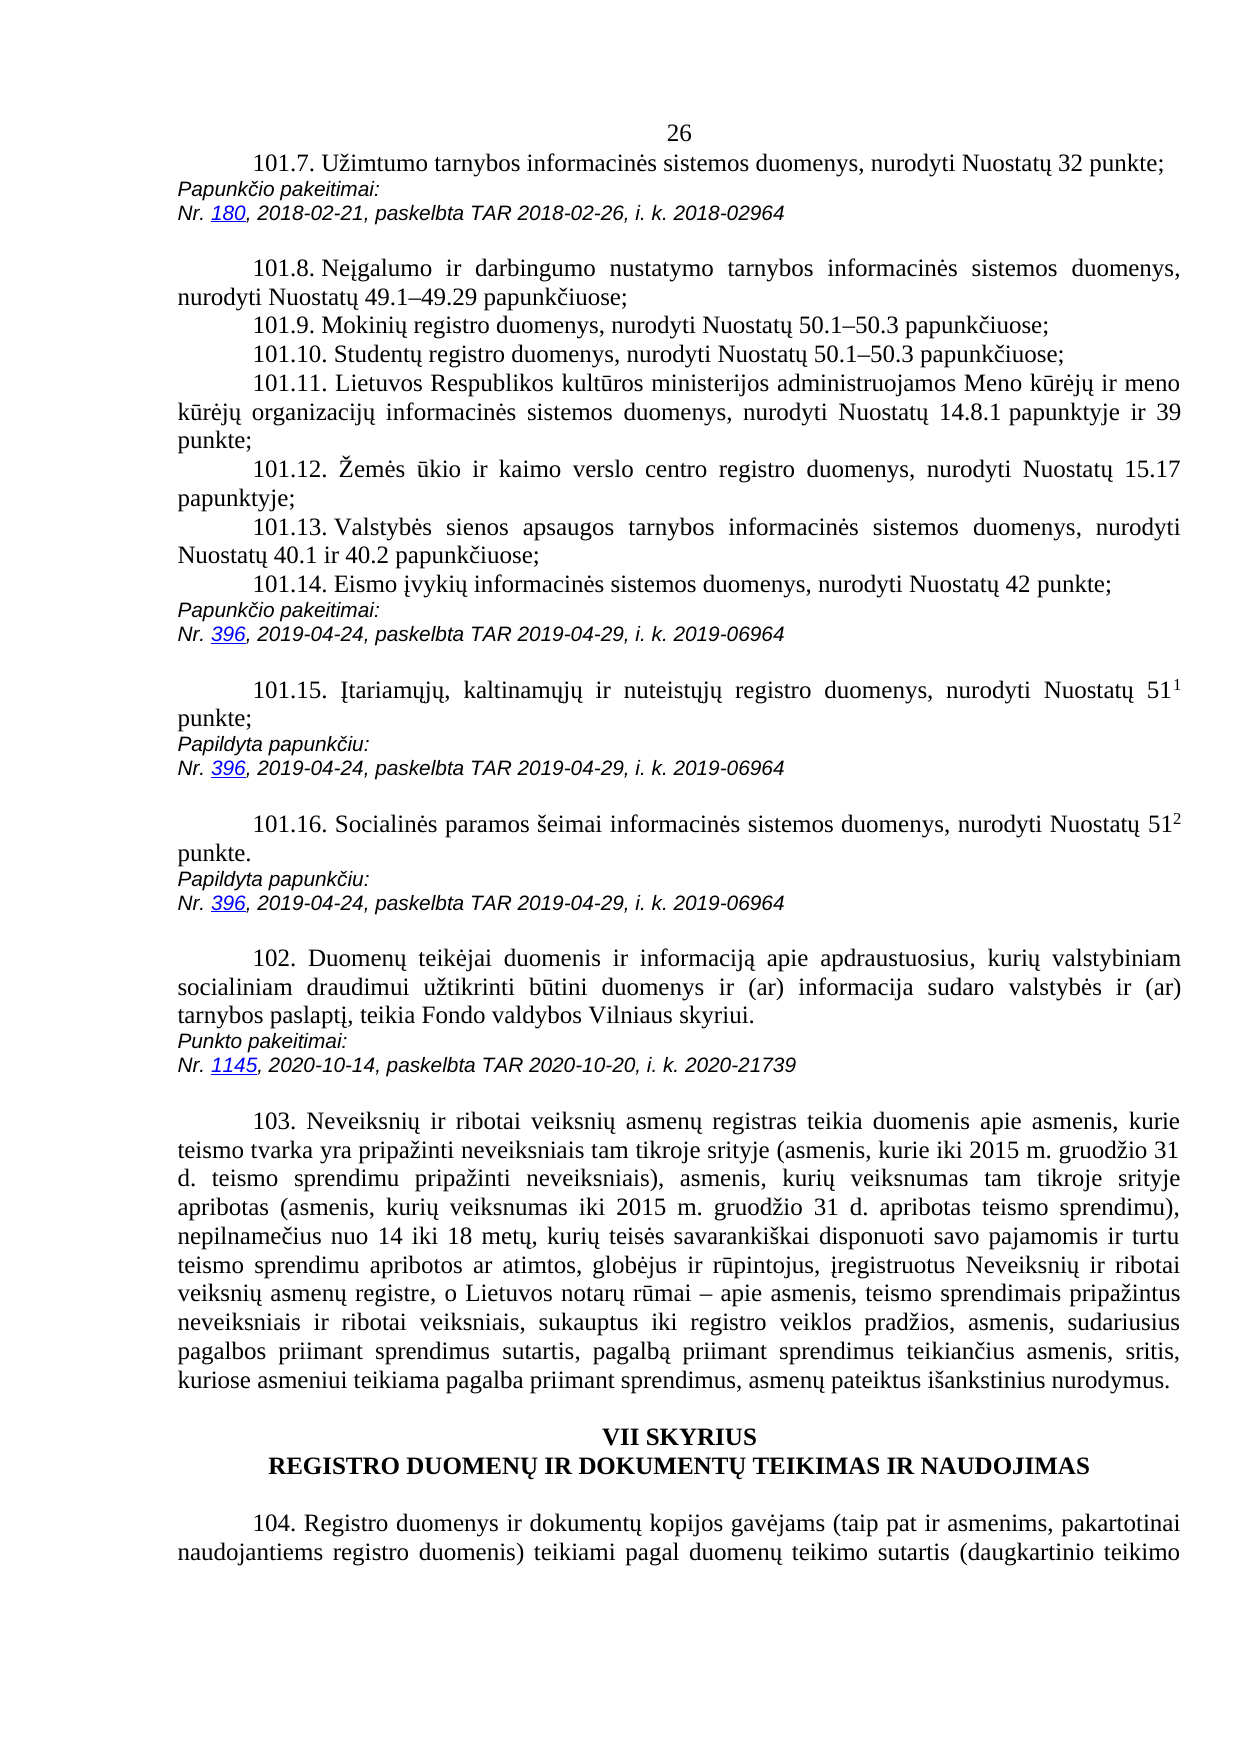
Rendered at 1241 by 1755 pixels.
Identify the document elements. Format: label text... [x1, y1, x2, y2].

text Nr. 1145, 2020-10-14, paskelbta TAR 2020-10-20, i. k. 2020-21739 [177, 1053, 1181, 1077]
text 102. Duomenų teikėjai duomenis ir informaciją apie apdraustuosius, kurių valstybiniam socialiniam draudimui užtikrinti būtini duomenys ir (ar) informacija sudaro valstybės ir (ar) tarnybos paslaptį, teikia Fondo valdybos Vilniaus skyriui. [177, 943, 1181, 1029]
text 101.15. Įtariamųjų, kaltinamųjų ir nuteistųjų registro duomenys, nurodyti Nuostatų 511 punkte; [177, 675, 1181, 732]
text Papildyta papunkčiu: [177, 732, 1181, 756]
text Punkto pakeitimai: [177, 1029, 1181, 1053]
text 101.7. Užimtumo tarnybos informacinės sistemos duomenys, nurodyti Nuostatų 32 punkte; [177, 148, 1181, 176]
text Nr. 180, 2018-02-21, paskelbta TAR 2018-02-26, i. k. 2018-02964 [177, 200, 1181, 224]
text 101.10. Studentų registro duomenys, nurodyti Nuostatų 50.1–50.3 papunkčiuose; [177, 339, 1181, 368]
text 103. Neveiksnių ir ribotai veiksnių asmenų registras teikia duomenis apie asmenis, kurie teismo tvarka yra pripažinti neveiksniais tam tikroje srityje (asmenis, kurie iki 2015 m. gruodžio 31 d. teismo sprendimu pripažinti neveiksniais), asmenis, kurių veiksnumas tam tikroje srityje apribotas (asmenis, kurių veiksnumas iki 2015 m. gruodžio 31 d. apribotas teismo sprendimu), nepilnamečius nuo 14 iki 18 metų, kurių teisės savarankiškai disponuoti savo pajamomis ir turtu teismo sprendimu apribotos ar atimtos, globėjus ir rūpintojus, įregistruotus Neveiksnių ir ribotai veiksnių asmenų registre, o Lietuvos notarų rūmai – apie asmenis, teismo sprendimais pripažintus neveiksniais ir ribotai veiksniais, sukauptus iki registro veiklos pradžios, asmenis, sudariusius pagalbos priimant sprendimus sutartis, pagalbą priimant sprendimus teikiančius asmenis, sritis, kuriose asmeniui teikiama pagalba priimant sprendimus, asmenų pateiktus išankstinius nurodymus. [177, 1106, 1181, 1393]
text Nr. 396, 2019-04-24, paskelbta TAR 2019-04-29, i. k. 2019-06964 [177, 756, 1181, 780]
text Nr. 396, 2019-04-24, paskelbta TAR 2019-04-29, i. k. 2019-06964 [177, 890, 1181, 914]
text REGISTRO DUOMENŲ IR DOKUMENTŲ TEIKIMAS IR NAUDOJIMAS [177, 1451, 1181, 1480]
text Papildyta papunkčiu: [177, 866, 1181, 890]
text Papunkčio pakeitimai: [177, 176, 1181, 200]
text 101.12. Žemės ūkio ir kaimo verslo centro registro duomenys, nurodyti Nuostatų 15.17 papunktyje; [177, 454, 1181, 512]
text 104. Registro duomenys ir dokumentų kopijos gavėjams (taip pat ir asmenims, pakartotinai naudojantiems registro duomenis) teikiami pagal duomenų teikimo sutartis (daugkartinio teikimo [177, 1508, 1181, 1566]
text 101.8. Neįgalumo ir darbingumo nustatymo tarnybos informacinės sistemos duomenys, nurodyti Nuostatų 49.1–49.29 papunkčiuose; [177, 253, 1181, 311]
text 101.14. Eismo įvykių informacinės sistemos duomenys, nurodyti Nuostatų 42 punkte; [177, 569, 1181, 598]
text 101.13. Valstybės sienos apsaugos tarnybos informacinės sistemos duomenys, nurodyti Nuostatų 40.1 ir 40.2 papunkčiuose; [177, 512, 1181, 569]
text 101.11. Lietuvos Respublikos kultūros ministerijos administruojamos Meno kūrėjų ir meno kūrėjų organizacijų informacinės sistemos duomenys, nurodyti Nuostatų 14.8.1 papunktyje ir 39 punkte; [177, 368, 1181, 454]
text 101.16. Socialinės paramos šeimai informacinės sistemos duomenys, nurodyti Nuostatų 512 punkte. [177, 809, 1181, 866]
text 101.9. Mokinių registro duomenys, nurodyti Nuostatų 50.1–50.3 papunkčiuose; [177, 311, 1181, 339]
text VII SKYRIUS [177, 1422, 1181, 1451]
text Papunkčio pakeitimai: [177, 598, 1181, 622]
text Nr. 396, 2019-04-24, paskelbta TAR 2019-04-29, i. k. 2019-06964 [177, 622, 1181, 646]
